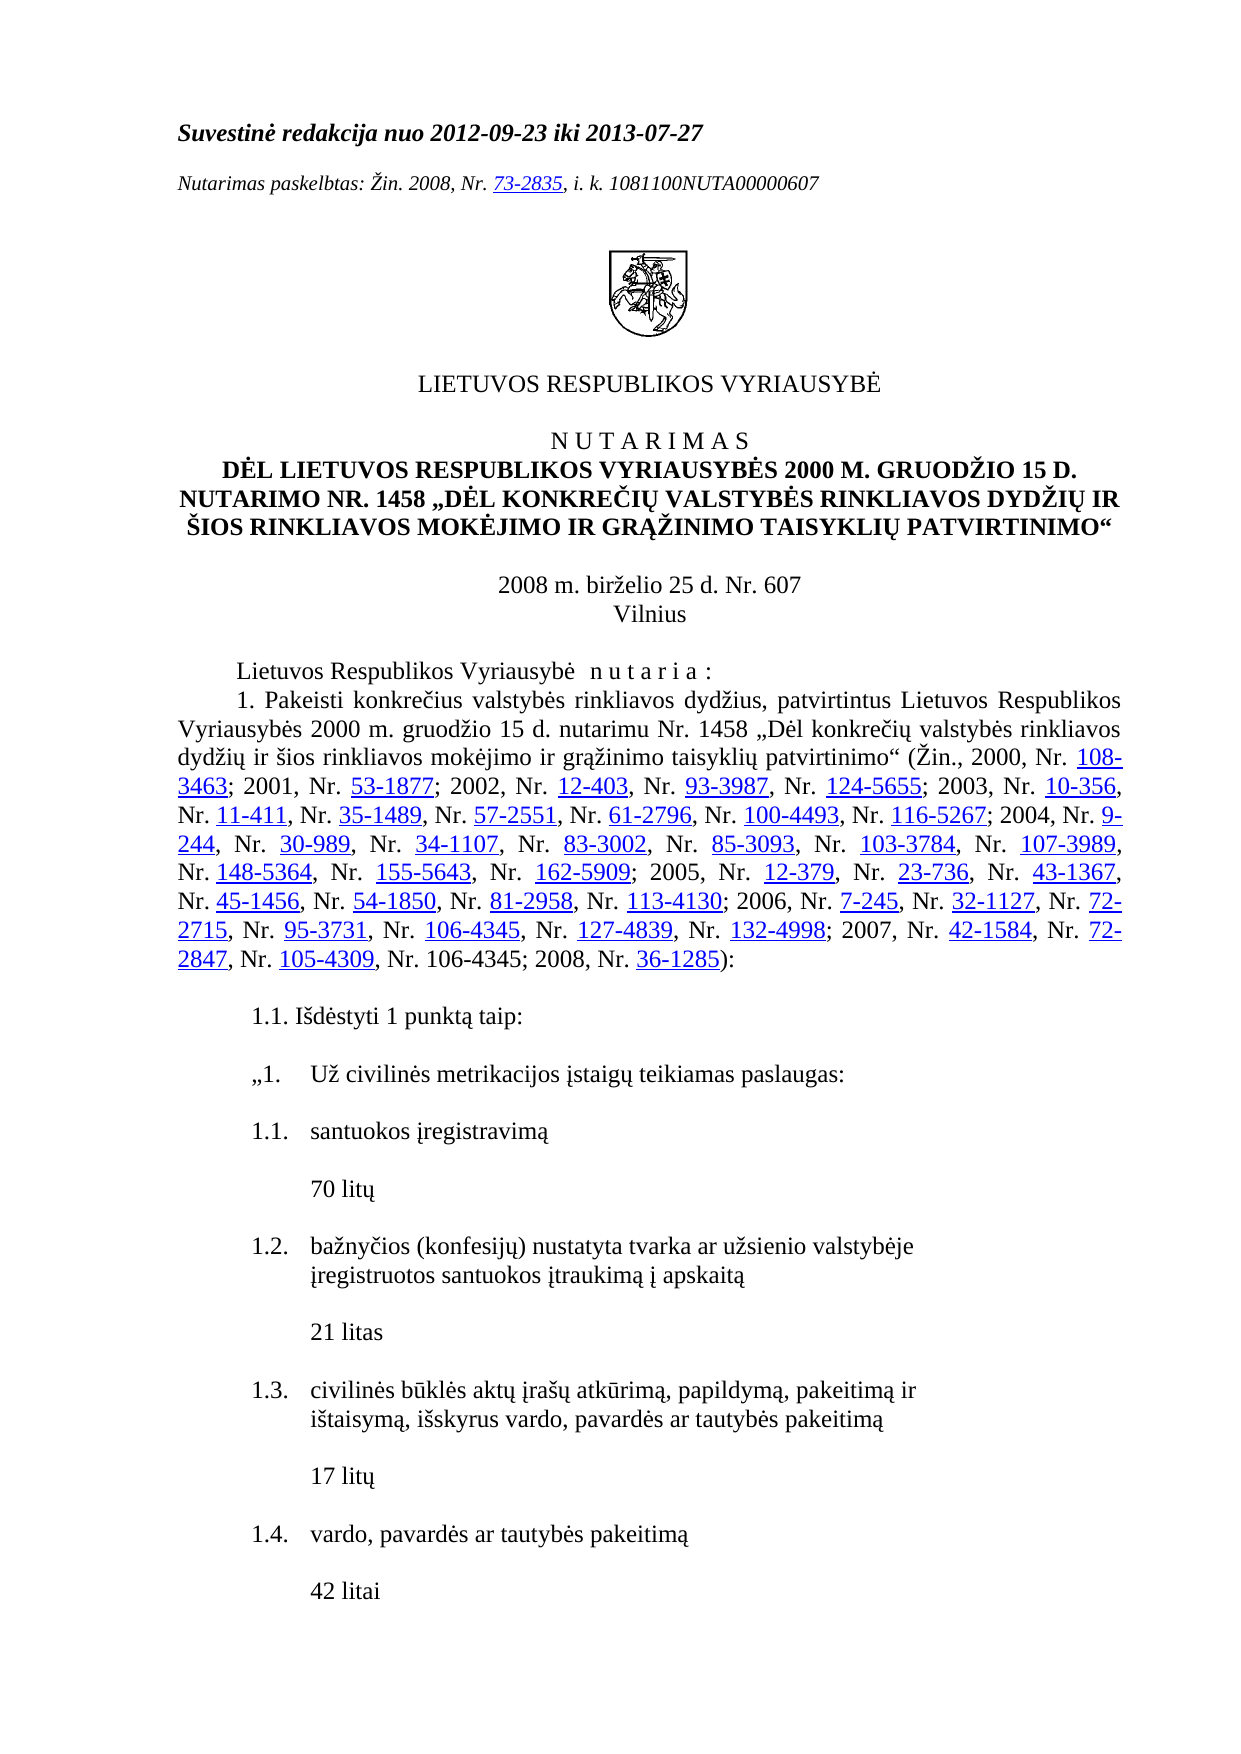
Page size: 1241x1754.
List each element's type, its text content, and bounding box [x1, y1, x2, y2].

text 2008 m. birželio 25 d. Nr. 607 [177, 570, 1122, 599]
text Suvestinė redakcija nuo 2012-09-23 iki 2013-07-27 [177, 118, 1122, 147]
text „1. Už civilinės metrikacijos įstaigų teikiamas paslaugas: [251, 1059, 924, 1087]
text DĖL LIETUVOS RESPUBLIKOS VYRIAUSYBĖS 2000 M. GRUODŽIO 15 D. NUTARIMO NR. 1458 „DĖL KONKREČIŲ VALSTYBĖS RINKLIAVOS DYDŽIŲ IR ŠIOS RINKLIAVOS MOKĖJIMO IR GRĄŽINIMO TAISYKLIŲ PATVIRTINIMO“ [177, 455, 1122, 541]
text 1.1. santuokos įregistravimą 70 litų [251, 1116, 924, 1202]
text 1.3. civilinės būklės aktų įrašų atkūrimą, papildymą, pakeitimą ir ištaisymą, išskyrus vardo, pavardės ar tautybės pakeitimą 17 litų [251, 1375, 924, 1490]
text Nutarimas paskelbtas: Žin. 2008, Nr. 73-2835, i. k. 1081100NUTA00000607 [177, 171, 1122, 195]
text 1.1. Išdėstyti 1 punktą taip: [251, 1001, 924, 1030]
text 1. Pakeisti konkrečius valstybės rinkliavos dydžius, patvirtintus Lietuvos Respublikos Vyriausybės 2000 m. gruodžio 15 d. nutarimu Nr. 1458 „Dėl konkrečių valstybės rinkliavos dydžių ir šios rinkliavos mokėjimo ir grąžinimo taisyklių patvirtinimo“ (Žin., 2000, Nr. 108-3463; 2001, Nr. 53-1877; 2002, Nr. 12-403, Nr. 93-3987, Nr. 124-5655; 2003, Nr. 10-356, Nr. 11-411, Nr. 35-1489, Nr. 57-2551, Nr. 61-2796, Nr. 100-4493, Nr. 116-5267; 2004, Nr. 9-244, Nr. 30-989, Nr. 34-1107, Nr. 83-3002, Nr. 85-3093, Nr. 103-3784, Nr. 107-3989, Nr. 148-5364, Nr. 155-5643, Nr. 162-5909; 2005, Nr. 12-379, Nr. 23-736, Nr. 43-1367, Nr. 45-1456, Nr. 54-1850, Nr. 81-2958, Nr. 113-4130; 2006, Nr. 7-245, Nr. 32-1127, Nr. 72-2715, Nr. 95-3731, Nr. 106-4345, Nr. 127-4839, Nr. 132-4998; 2007, Nr. 42-1584, Nr. 72-2847, Nr. 105-4309, Nr. 106-4345; 2008, Nr. 36-1285): [177, 685, 1122, 972]
text NUTARIMAS [177, 426, 1122, 455]
text Lietuvos Respublikos Vyriausybė nutaria: [177, 656, 1122, 685]
text Vilnius [177, 599, 1122, 627]
text Lietuvos Respublikos Vyriausybė [177, 369, 1122, 397]
text 1.2. bažnyčios (konfesijų) nustatyta tvarka ar užsienio valstybėje įregistruotos santuokos įtraukimą į apskaitą 21 litas [251, 1231, 924, 1346]
text 1.4. vardo, pavardės ar tautybės pakeitimą 42 litai [251, 1519, 924, 1605]
